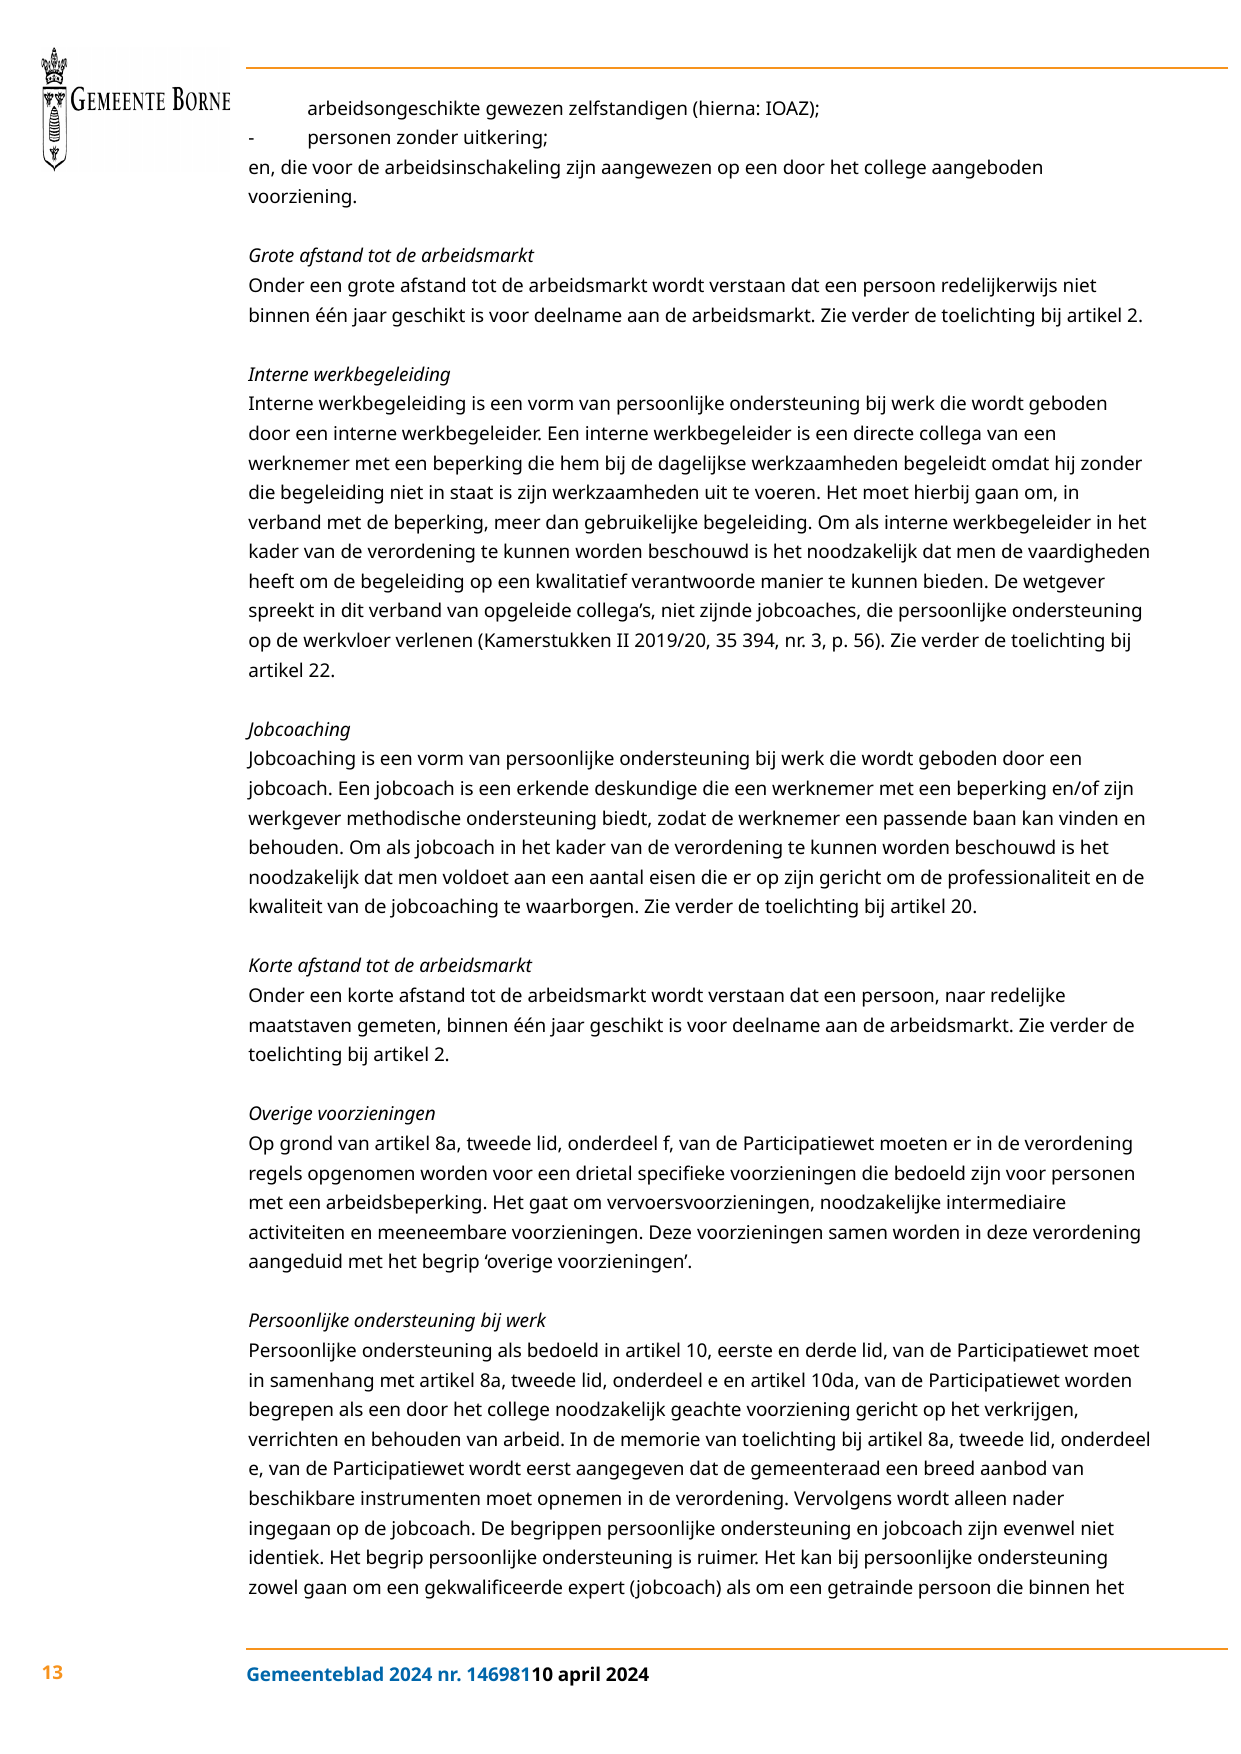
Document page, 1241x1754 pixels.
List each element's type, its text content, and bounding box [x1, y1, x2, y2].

text Overige voorzieningen [248, 1101, 1152, 1126]
list personen zonder uitkering; [248, 124, 1152, 150]
text Korte afstand tot de arbeidsmarkt [248, 953, 1152, 978]
text Jobcoaching is een vorm van persoonlijke ondersteuning bij werk die wordt geboden door een jobcoach. Een jobcoach is een erkende deskundige die een werknemer met een beperking en/of zijn werkgever methodische ondersteuning biedt, zodat de werknemer een passende baan kan vinden en behouden. Om als jobcoach in het kader van de verordening te kunnen worden beschouwd is het noodzakelijk dat men voldoet aan een aantal eisen die er op zijn gericht om de professionaliteit en de kwaliteit van de jobcoaching te waarborgen. Zie verder de toelichting bij artikel 20. [248, 746, 1152, 919]
text en, die voor de arbeidsinschakeling zijn aangewezen op een door het college aangeboden voorziening. [248, 154, 1152, 209]
text Interne werkbegeleiding is een vorm van persoonlijke ondersteuning bij werk die wordt geboden door een interne werkbegeleider. Een interne werkbegeleider is een directe collega van een werknemer met een beperking die hem bij de dagelijkse werkzaamheden begeleidt omdat hij zonder die begeleiding niet in staat is zijn werkzaamheden uit te voeren. Het moet hierbij gaan om, in verband met de beperking, meer dan gebruikelijke begeleiding. Om als interne werkbegeleider in het kader van de verordening te kunnen worden beschouwd is het noodzakelijk dat men de vaardigheden heeft om de begeleiding op een kwalitatief verantwoorde manier te kunnen bieden. De wetgever spreekt in dit verband van opgeleide collega’s, niet zijnde jobcoaches, die persoonlijke ondersteuning op de werkvloer verlenen (Kamerstukken II 2019/20, 35 394, nr. 3, p. 56). Zie verder de toelichting bij artikel 22. [248, 391, 1152, 683]
text Op grond van artikel 8a, tweede lid, onderdeel f, van de Participatiewet moeten er in de verordening regels opgenomen worden voor een drietal specifieke voorzieningen die bedoeld zijn voor personen met een arbeidsbeperking. Het gaat om vervoersvoorzieningen, noodzakelijke intermediaire activiteiten en meeneembare voorzieningen. Deze voorzieningen samen worden in deze verordening aangeduid met het begrip ‘overige voorzieningen’. [248, 1130, 1152, 1274]
text Persoonlijke ondersteuning als bedoeld in artikel 10, eerste en derde lid, van de Participatiewet moet in samenhang met artikel 8a, tweede lid, onderdeel e en artikel 10da, van de Participatiewet worden begrepen als een door het college noodzakelijk geachte voorziening gericht op het verkrijgen, verrichten en behouden van arbeid. In de memorie van toelichting bij artikel 8a, tweede lid, onderdeel e, van de Participatiewet wordt eerst aangegeven dat de gemeenteraad een breed aanbod van beschikbare instrumenten moet opnemen in de verordening. Vervolgens wordt alleen nader ingegaan op de jobcoach. De begrippen persoonlijke ondersteuning en jobcoach zijn evenwel niet identiek. Het begrip persoonlijke ondersteuning is ruimer. Het kan bij persoonlijke ondersteuning zowel gaan om een gekwalificeerde expert (jobcoach) als om een getrainde persoon die binnen het [248, 1337, 1152, 1600]
text Jobcoaching [248, 716, 1152, 742]
text Onder een grote afstand tot de arbeidsmarkt wordt verstaan dat een persoon redelijkerwijs niet binnen één jaar geschikt is voor deelname aan de arbeidsmarkt. Zie verder de toelichting bij artikel 2. [248, 272, 1152, 328]
text Persoonlijke ondersteuning bij werk [248, 1308, 1152, 1333]
text Grote afstand tot de arbeidsmarkt [248, 243, 1152, 268]
text Interne werkbegeleiding [248, 361, 1152, 387]
picture [41, 47, 231, 172]
text Onder een korte afstand tot de arbeidsmarkt wordt verstaan dat een persoon, naar redelijke maatstaven gemeten, binnen één jaar geschikt is voor deelname aan de arbeidsmarkt. Zie verder de toelichting bij artikel 2. [248, 982, 1152, 1067]
list arbeidsongeschikte gewezen zelfstandigen (hierna: IOAZ); [248, 95, 1152, 121]
